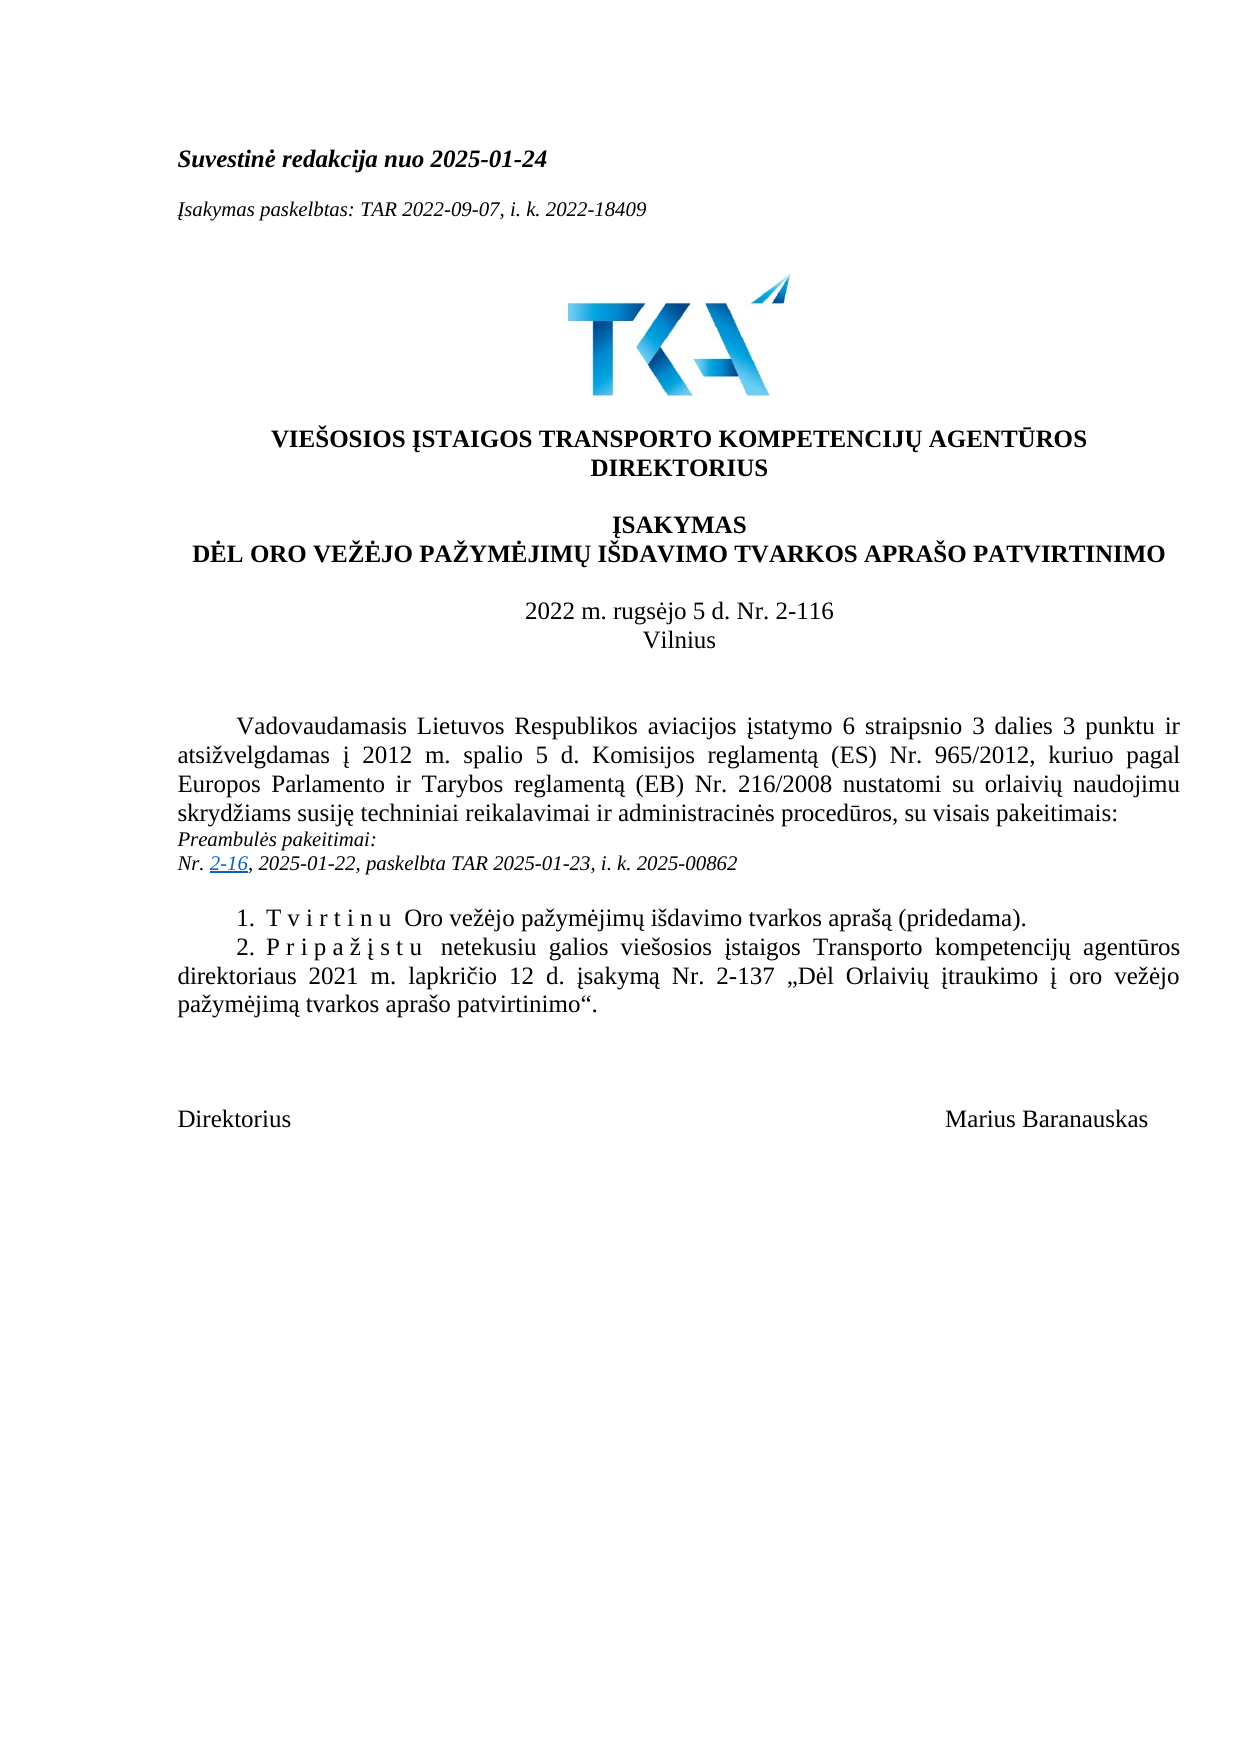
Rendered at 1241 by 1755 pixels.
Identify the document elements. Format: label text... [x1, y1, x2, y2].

text Vilnius [177, 625, 1181, 654]
text Įsakymas paskelbtas: TAR 2022-09-07, i. k. 2022-18409 [177, 197, 1181, 221]
text DIREKTORIUS [177, 453, 1181, 481]
text Suvestinė redakcija nuo 2025-01-24 [177, 144, 1181, 173]
text Vadovaudamasis Lietuvos Respublikos aviacijos įstatymo 6 straipsnio 3 dalies 3 punktu ir atsižvelgdamas į 2012 m. spalio 5 d. Komisijos reglamentą (ES) Nr. 965/2012, kuriuo pagal Europos Parlamento ir Tarybos reglamentą (EB) Nr. 216/2008 nustatomi su orlaivių naudojimu skrydžiams susiję techniniai reikalavimai ir administracinės procedūros, su visais pakeitimais: [177, 711, 1181, 826]
text ĮSAKYMAS [177, 510, 1181, 539]
text 1. Tvirtinu Oro vežėjo pažymėjimų išdavimo tvarkos aprašą (pridedama). [177, 903, 1181, 932]
text VIEŠOSIOS ĮSTAIGOS TRANSPORTO KOMPETENCIJŲ AGENTŪROS [177, 424, 1181, 453]
text Preambulės pakeitimai: [177, 826, 1181, 851]
text Nr. 2-16, 2025-01-22, paskelbta TAR 2025-01-23, i. k. 2025-00862 [177, 851, 1181, 874]
text Direktorius Marius Baranauskas [177, 1104, 1181, 1133]
text 2022 m. rugsėjo 5 d. Nr. 2-116 [177, 596, 1181, 625]
text 2. Pripažįstu netekusiu galios viešosios įstaigos Transporto kompetencijų agentūros direktoriaus 2021 m. lapkričio 12 d. įsakymą Nr. 2-137 „Dėl Orlaivių įtraukimo į oro vežėjo pažymėjimą tvarkos aprašo patvirtinimo“. [177, 932, 1181, 1018]
text DĖL ORO VEŽĖJO PAŽYMĖJIMŲ IŠDAVIMO TVARKOS APRAŠO PATVIRTINIMO [177, 539, 1181, 568]
